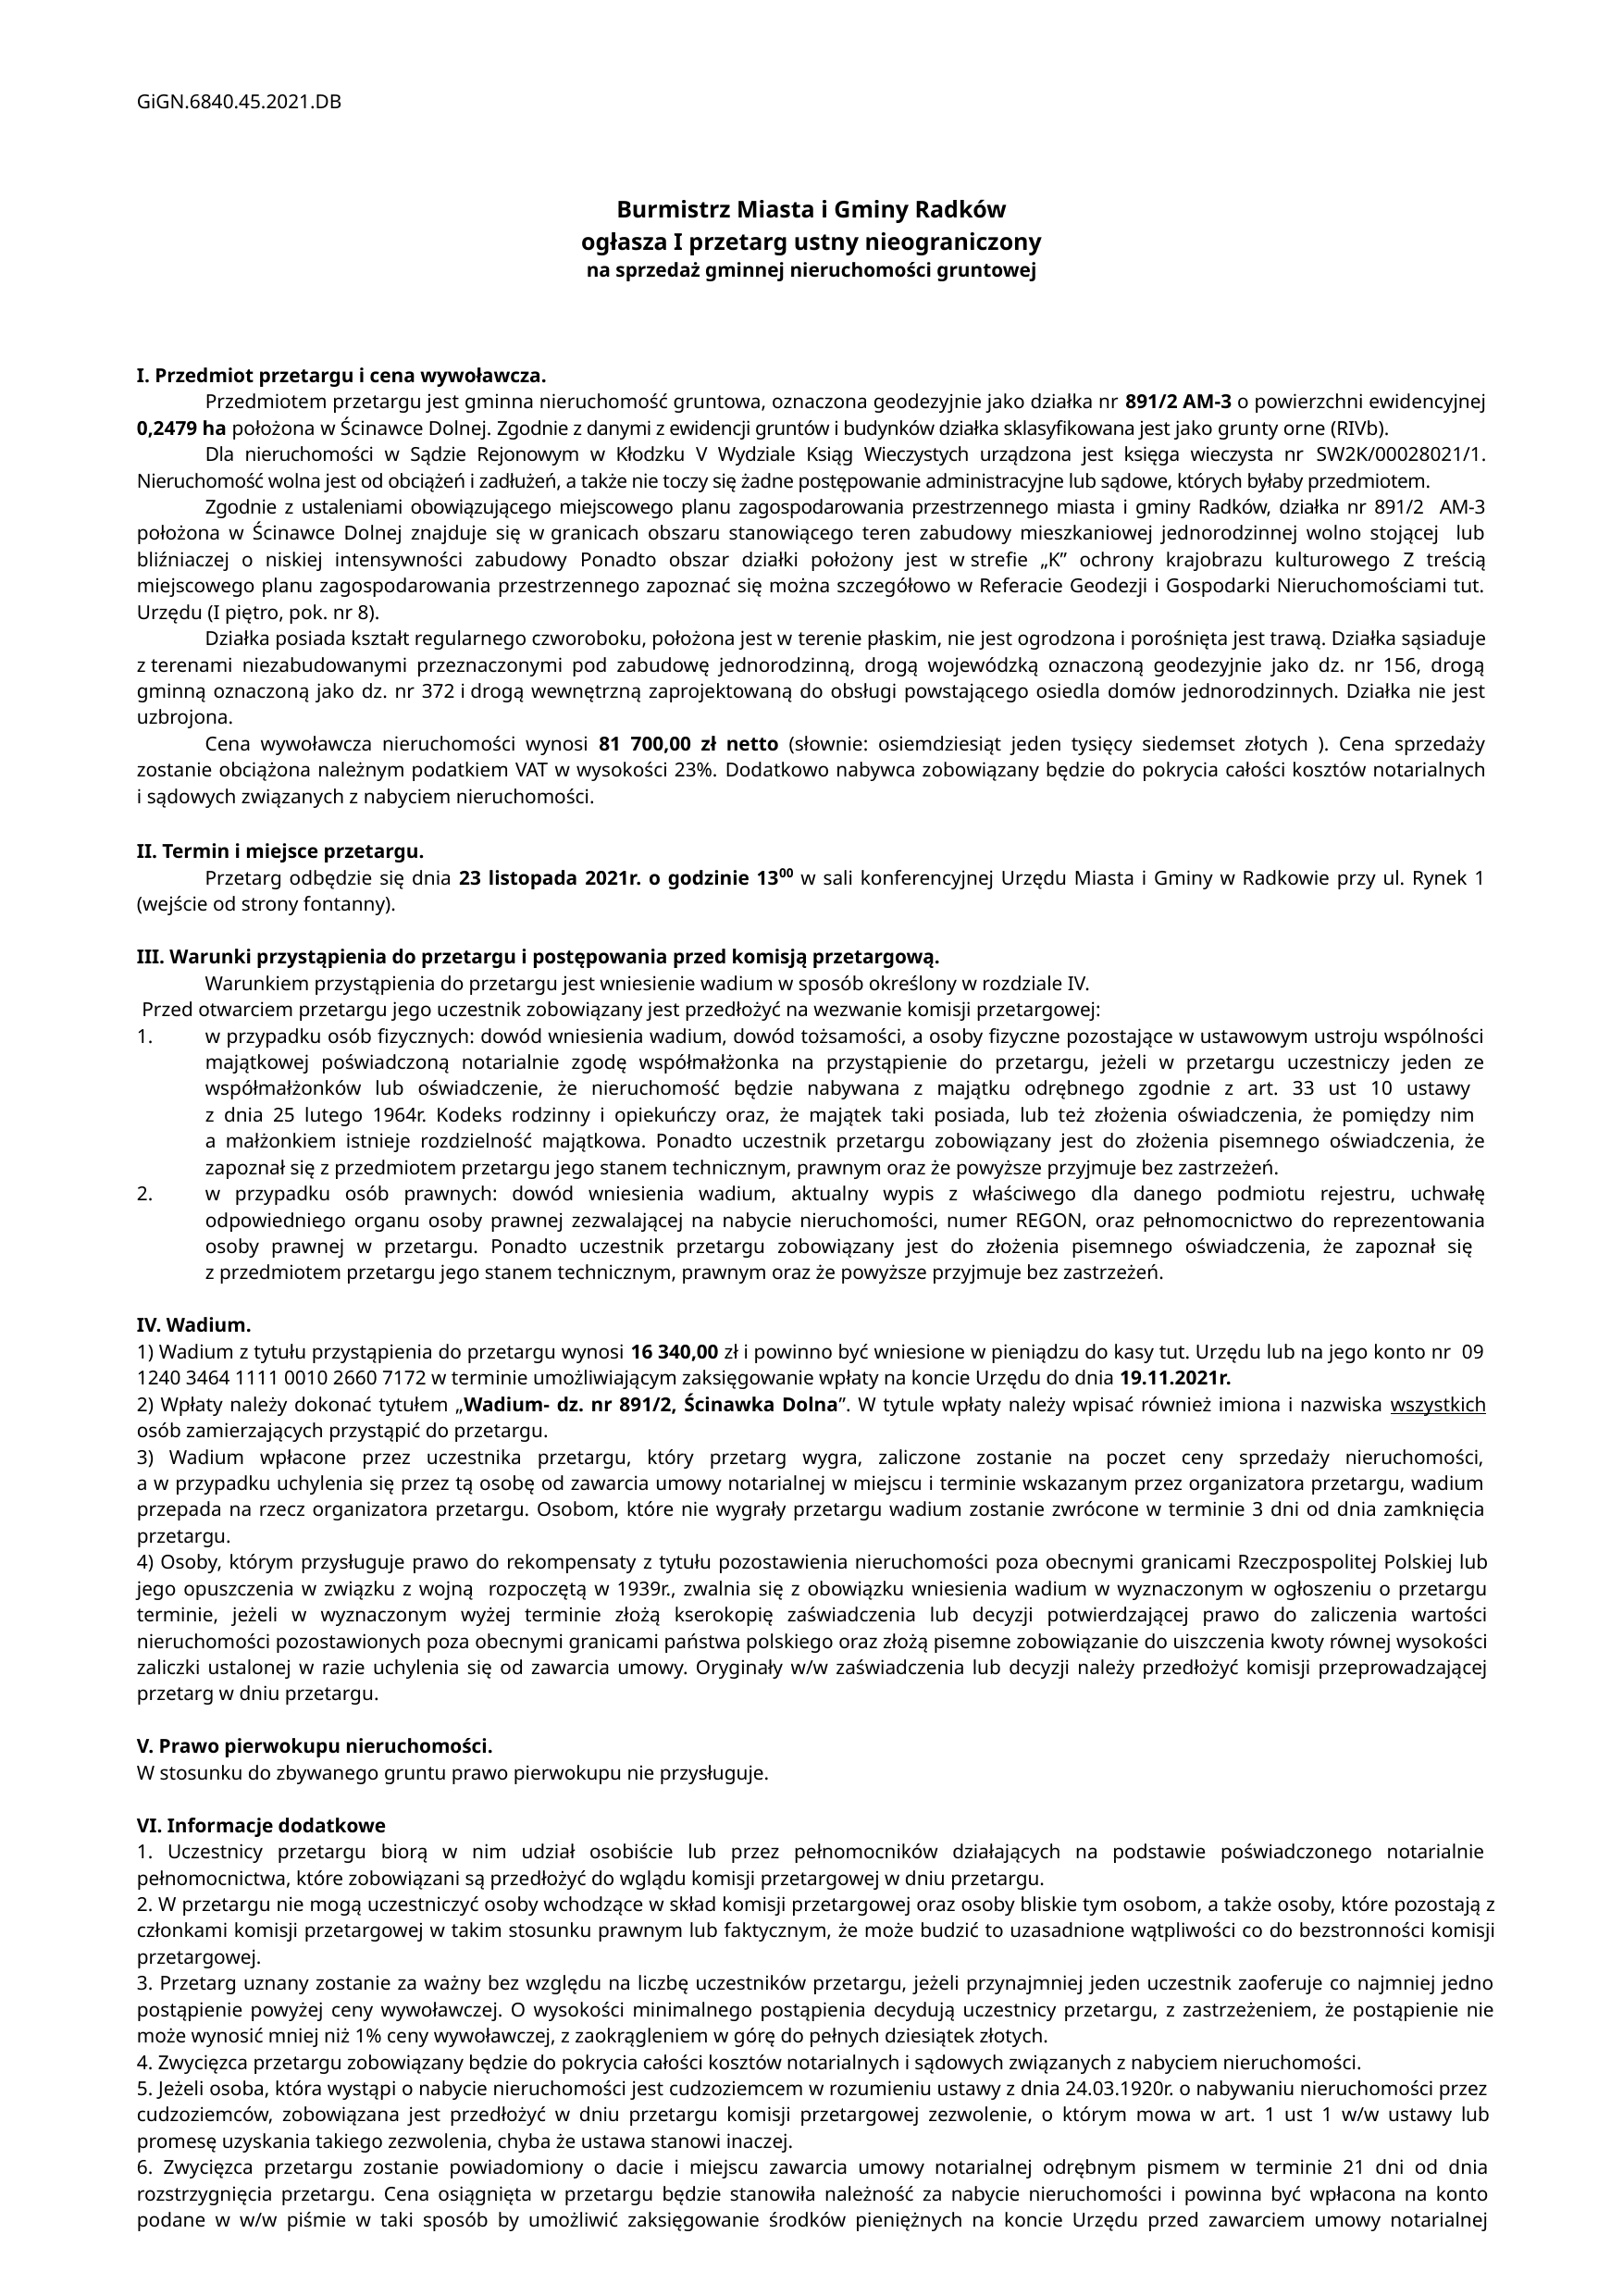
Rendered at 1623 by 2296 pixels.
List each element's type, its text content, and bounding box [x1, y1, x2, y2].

text Przetarg odbędzie się dnia 23 listopada 2021r. o godzinie 1300 w sali konferencyjnej Urzędu Miasta i Gminy w Radkowie przy ul. Rynek 1 (wejście od strony fontanny). [137, 864, 1486, 917]
text Przed otwarciem przetargu jego uczestnik zobowiązany jest przedłożyć na wezwanie komisji przetargowej: [137, 996, 1490, 1023]
text I. Przedmiot przetargu i cena wywoławcza. [137, 362, 1486, 388]
text 1. Uczestnicy przetargu biorą w nim udział osobiście lub przez pełnomocników działających na podstawie poświadczonego notarialnie pełnomocnictwa, które zobowiązani są przedłożyć do wglądu komisji przetargowej w dniu przetargu. [137, 1838, 1486, 1891]
text GiGN.6840.45.2021.DB [137, 88, 1486, 114]
text 4. Zwycięzca przetargu zobowiązany będzie do pokrycia całości kosztów notarialnych i sądowych związanych z nabyciem nieruchomości. [137, 2049, 1489, 2075]
text IV. Wadium. [137, 1311, 1486, 1338]
text 6. Zwycięzca przetargu zostanie powiadomiony o dacie i miejscu zawarcia umowy notarialnej odrębnym pismem w terminie 21 dni od dnia rozstrzygnięcia przetargu. Cena osiągnięta w przetargu będzie stanowiła należność za nabycie nieruchomości i powinna być wpłacona na konto podane w w/w piśmie w taki sposób by umożliwić zaksięgowanie środków pieniężnych na koncie Urzędu przed zawarciem umowy notarialnej [137, 2153, 1490, 2233]
text 4) Osoby, którym przysługuje prawo do rekompensaty z tytułu pozostawienia nieruchomości poza obecnymi granicami Rzeczpospolitej Polskiej lub jego opuszczenia w związku z wojną rozpoczętą w 1939r., zwalnia się z obowiązku wniesienia wadium w wyznaczonym w ogłoszeniu o przetargu terminie, jeżeli w wyznaczonym wyżej terminie złożą kserokopię zaświadczenia lub decyzji potwierdzającej prawo do zaliczenia wartości nieruchomości pozostawionych poza obecnymi granicami państwa polskiego oraz złożą pisemne zobowiązanie do uiszczenia kwoty równej wysokości zaliczki ustalonej w razie uchylenia się od zawarcia umowy. Oryginały w/w zaświadczenia lub decyzji należy przedłożyć komisji przeprowadzającej przetarg w dniu przetargu. [137, 1548, 1490, 1706]
text 2. W przetargu nie mogą uczestniczyć osoby wchodzące w skład komisji przetargowej oraz osoby bliskie tym osobom, a także osoby, które pozostają z członkami komisji przetargowej w takim stosunku prawnym lub faktycznym, że może budzić to uzasadnione wątpliwości co do bezstronności komisji przetargowej. [137, 1891, 1496, 1969]
text III. Warunki przystąpienia do przetargu i postępowania przed komisją przetargową. [137, 943, 1486, 970]
text Warunkiem przystąpienia do przetargu jest wniesienie wadium w sposób określony w rozdziale IV. [137, 970, 1490, 996]
text 1) Wadium z tytułu przystąpienia do przetargu wynosi 16 340,00 zł i powinno być wniesione w pieniądzu do kasy tut. Urzędu lub na jego konto nr 09 1240 3464 1111 0010 2660 7172 w terminie umożliwiającym zaksięgowanie wpłaty na koncie Urzędu do dnia 19.11.2021r. [137, 1338, 1486, 1391]
subtitle Burmistrz Miasta i Gminy Radków [137, 193, 1486, 225]
text 3) Wadium wpłacone przez uczestnika przetargu, który przetarg wygra, zaliczone zostanie na poczet ceny sprzedaży nieruchomości, a w przypadku uchylenia się przez tą osobę od zawarcia umowy notarialnej w miejscu i terminie wskazanym przez organizatora przetargu, wadium przepada na rzecz organizatora przetargu. Osobom, które nie wygrały przetargu wadium zostanie zwrócone w terminie 3 dni od dnia zamknięcia przetargu. [137, 1444, 1486, 1548]
subtitle na sprzedaż gminnej nieruchomości gruntowej [137, 256, 1486, 283]
text Przedmiotem przetargu jest gminna nieruchomość gruntowa, oznaczona geodezyjnie jako działka nr 891/2 AM-3 o powierzchni ewidencyjnej 0,2479 ha położona w Ścinawce Dolnej. Zgodnie z danymi z ewidencji gruntów i budynków działka sklasyfikowana jest jako grunty orne (RIVb). [137, 388, 1486, 441]
text Dla nieruchomości w Sądzie Rejonowym w Kłodzku V Wydziale Ksiąg Wieczystych urządzona jest księga wieczysta nr SW2K/00028021/1. Nieruchomość wolna jest od obciążeń i zadłużeń, a także nie toczy się żadne postępowanie administracyjne lub sądowe, których byłaby przedmiotem. [137, 441, 1486, 493]
text Działka posiada kształt regularnego czworoboku, położona jest w terenie płaskim, nie jest ogrodzona i porośnięta jest trawą. Działka sąsiaduje z terenami niezabudowanymi przeznaczonymi pod zabudowę jednorodzinną, drogą wojewódzką oznaczoną geodezyjnie jako dz. nr 156, drogą gminną oznaczoną jako dz. nr 372 i drogą wewnętrzną zaprojektowaną do obsługi powstającego osiedla domów jednorodzinnych. Działka nie jest uzbrojona. [137, 625, 1486, 730]
text VI. Informacje dodatkowe [137, 1812, 1489, 1838]
list w przypadku osób prawnych: dowód wniesienia wadium, aktualny wypis z właściwego dla danego podmiotu rejestru, uchwałę odpowiedniego organu osoby prawnej zezwalającej na nabycie nieruchomości, numer REGON, oraz pełnomocnictwo do reprezentowania osoby prawnej w przetargu. Ponadto uczestnik przetargu zobowiązany jest do złożenia pisemnego oświadczenia, że zapoznał się z przedmiotem przetargu jego stanem technicznym, prawnym oraz że powyższe przyjmuje bez zastrzeżeń. [137, 1180, 1486, 1285]
list w przypadku osób fizycznych: dowód wniesienia wadium, dowód tożsamości, a osoby fizyczne pozostające w ustawowym ustroju wspólności majątkowej poświadczoną notarialnie zgodę współmałżonka na przystąpienie do przetargu, jeżeli w przetargu uczestniczy jeden ze współmałżonków lub oświadczenie, że nieruchomość będzie nabywana z majątku odrębnego zgodnie z art. 33 ust 10 ustawy z dnia 25 lutego 1964r. Kodeks rodzinny i opiekuńczy oraz, że majątek taki posiada, lub też złożenia oświadczenia, że pomiędzy nim a małżonkiem istnieje rozdzielność majątkowa. Ponadto uczestnik przetargu zobowiązany jest do złożenia pisemnego oświadczenia, że zapoznał się z przedmiotem przetargu jego stanem technicznym, prawnym oraz że powyższe przyjmuje bez zastrzeżeń. [137, 1023, 1486, 1180]
text V. Prawo pierwokupu nieruchomości. [137, 1732, 1489, 1759]
text II. Termin i miejsce przetargu. [137, 838, 1486, 864]
text W stosunku do zbywanego gruntu prawo pierwokupu nie przysługuje. [137, 1759, 1489, 1785]
text 5. Jeżeli osoba, która wystąpi o nabycie nieruchomości jest cudzoziemcem w rozumieniu ustawy z dnia 24.03.1920r. o nabywaniu nieruchomości przez cudzoziemców, zobowiązana jest przedłożyć w dniu przetargu komisji przetargowej zezwolenie, o którym mowa w art. 1 ust 1 w/w ustawy lub promesę uzyskania takiego zezwolenia, chyba że ustawa stanowi inaczej. [137, 2075, 1490, 2153]
text Zgodnie z ustaleniami obowiązującego miejscowego planu zagospodarowania przestrzennego miasta i gminy Radków, działka nr 891/2 AM-3 położona w Ścinawce Dolnej znajduje się w granicach obszaru stanowiącego teren zabudowy mieszkaniowej jednorodzinnej wolno stojącej lub bliźniaczej o niskiej intensywności zabudowy Ponadto obszar działki położony jest w strefie „K” ochrony krajobrazu kulturowego Z treścią miejscowego planu zagospodarowania przestrzennego zapoznać się można szczegółowo w Referacie Geodezji i Gospodarki Nieruchomościami tut. Urzędu (I piętro, pok. nr 8). [137, 493, 1486, 625]
subtitle ogłasza I przetarg ustny nieograniczony [137, 225, 1486, 256]
text 2) Wpłaty należy dokonać tytułem „Wadium- dz. nr 891/2, Ścinawka Dolna”. W tytule wpłaty należy wpisać również imiona i nazwiska wszystkich osób zamierzających przystąpić do przetargu. [137, 1391, 1486, 1444]
text Cena wywoławcza nieruchomości wynosi 81 700,00 zł netto (słownie: osiemdziesiąt jeden tysięcy siedemset złotych ). Cena sprzedaży zostanie obciążona należnym podatkiem VAT w wysokości 23%. Dodatkowo nabywca zobowiązany będzie do pokrycia całości kosztów notarialnych i sądowych związanych z nabyciem nieruchomości. [137, 730, 1486, 809]
text 3. Przetarg uznany zostanie za ważny bez względu na liczbę uczestników przetargu, jeżeli przynajmniej jeden uczestnik zaoferuje co najmniej jedno postąpienie powyżej ceny wywoławczej. O wysokości minimalnego postąpienia decydują uczestnicy przetargu, z zastrzeżeniem, że postąpienie nie może wynosić mniej niż 1% ceny wywoławczej, z zaokrągleniem w górę do pełnych dziesiątek złotych. [137, 1969, 1496, 2049]
